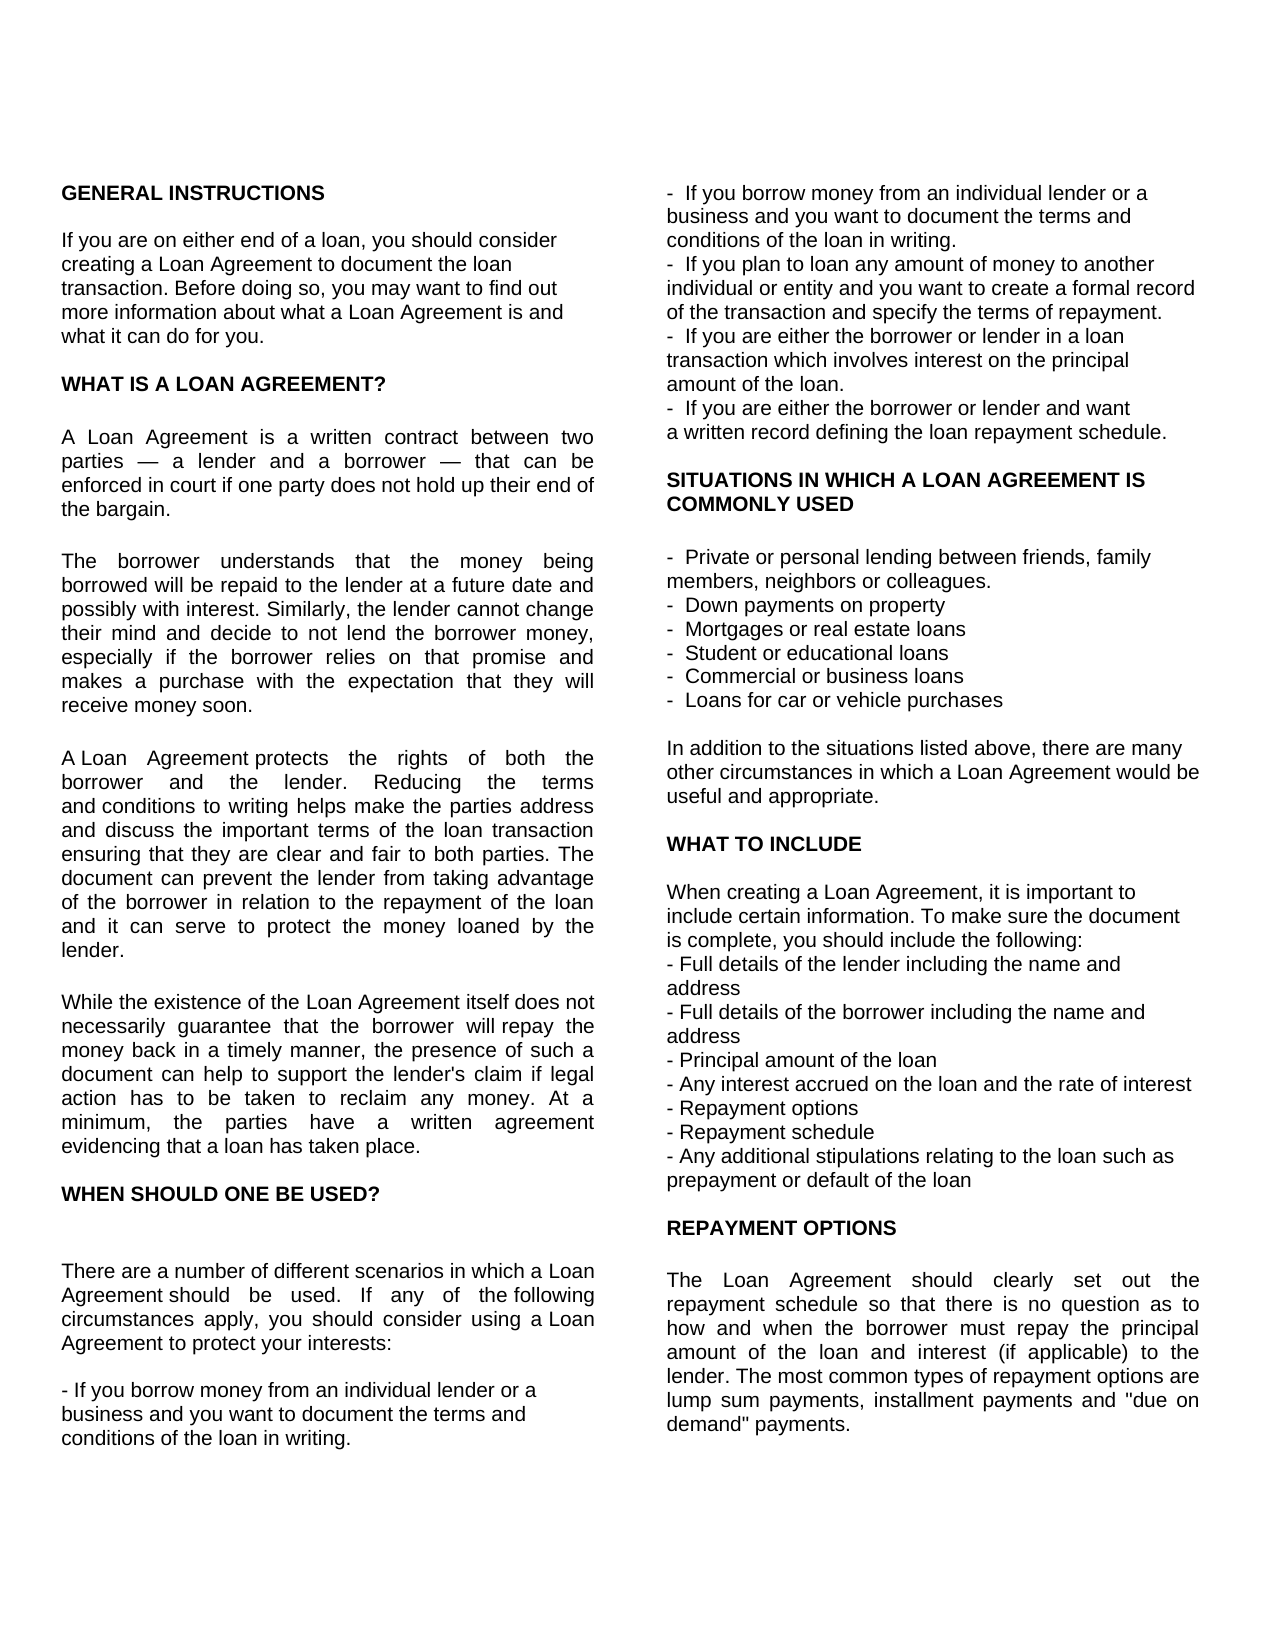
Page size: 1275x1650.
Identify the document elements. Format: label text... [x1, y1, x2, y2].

table_header GENERAL INSTRUCTIONS If you are on either end of a loan, you should consider creating a Loan Agreement to document the loan transaction. Before doing so, you may want to find out more information about what a Loan Agreement is and what it can do for you. WHAT IS A LOAN AGREEMENT? A Loan Agreement is a written contract between two parties — a lender and a borrower — that can be enforced in court if one party does not hold up their end of the bargain. The borrower understands that the money being borrowed will be repaid to the lender at a future date and possibly with interest. Similarly, the lender cannot change their mind and decide to not lend the borrower money, especially if the borrower relies on that promise and makes a purchase with the expectation that they will receive money soon. A Loan Agreement protects the rights of both the borrower and the lender. Reducing the terms and conditions to writing helps make the parties address and discuss the important terms of the loan transaction ensuring that they are clear and fair to both parties. The document can prevent the lender from taking advantage of the borrower in relation to the repayment of the loan and it can serve to protect the money loaned by the lender. While the existence of the Loan Agreement itself does not necessarily guarantee that the borrower will repay the money back in a timely manner, the presence of such a document can help to support the lender's claim if legal action has to be taken to reclaim any money. At a minimum, the parties have a written agreement evidencing that a loan has taken place. WHEN SHOULD ONE BE USED? There are a number of different scenarios in which a Loan Agreement should be used. If any of the following circumstances apply, you should consider using a Loan Agreement to protect your interests: - If you borrow money from an individual lender or a business and you want to document the terms and conditions of the loan in writing. [59, 179, 596, 1452]
table_header - If you borrow money from an individual lender or a business and you want to document the terms and conditions of the loan in writing. - If you plan to loan any amount of money to another individual or entity and you want to create a formal record of the transaction and specify the terms of repayment. - If you are either the borrower or lender in a loan transaction which involves interest on the principal amount of the loan. - If you are either the borrower or lender and want a written record defining the loan repayment schedule. SITUATIONS IN WHICH A LOAN AGREEMENT IS COMMONLY USED - Private or personal lending between friends, family members, neighbors or colleagues. - Down payments on property - Mortgages or real estate loans - Student or educational loans - Commercial or business loans - Loans for car or vehicle purchases In addition to the situations listed above, there are many other circumstances in which a Loan Agreement would be useful and appropriate. WHAT TO INCLUDE When creating a Loan Agreement, it is important to include certain information. To make sure the document is complete, you should include the following: - Full details of the lender including the name and address - Full details of the borrower including the name and address - Principal amount of the loan - Any interest accrued on the loan and the rate of interest - Repayment options - Repayment schedule - Any additional stipulations relating to the loan such as prepayment or default of the loan REPAYMENT OPTIONS The Loan Agreement should clearly set out the repayment schedule so that there is no question as to how and when the borrower must repay the principal amount of the loan and interest (if applicable) to the lender. The most common types of repayment options are lump sum payments, installment payments and "due on demand" payments. [665, 179, 1202, 1452]
table_header [596, 179, 665, 1452]
